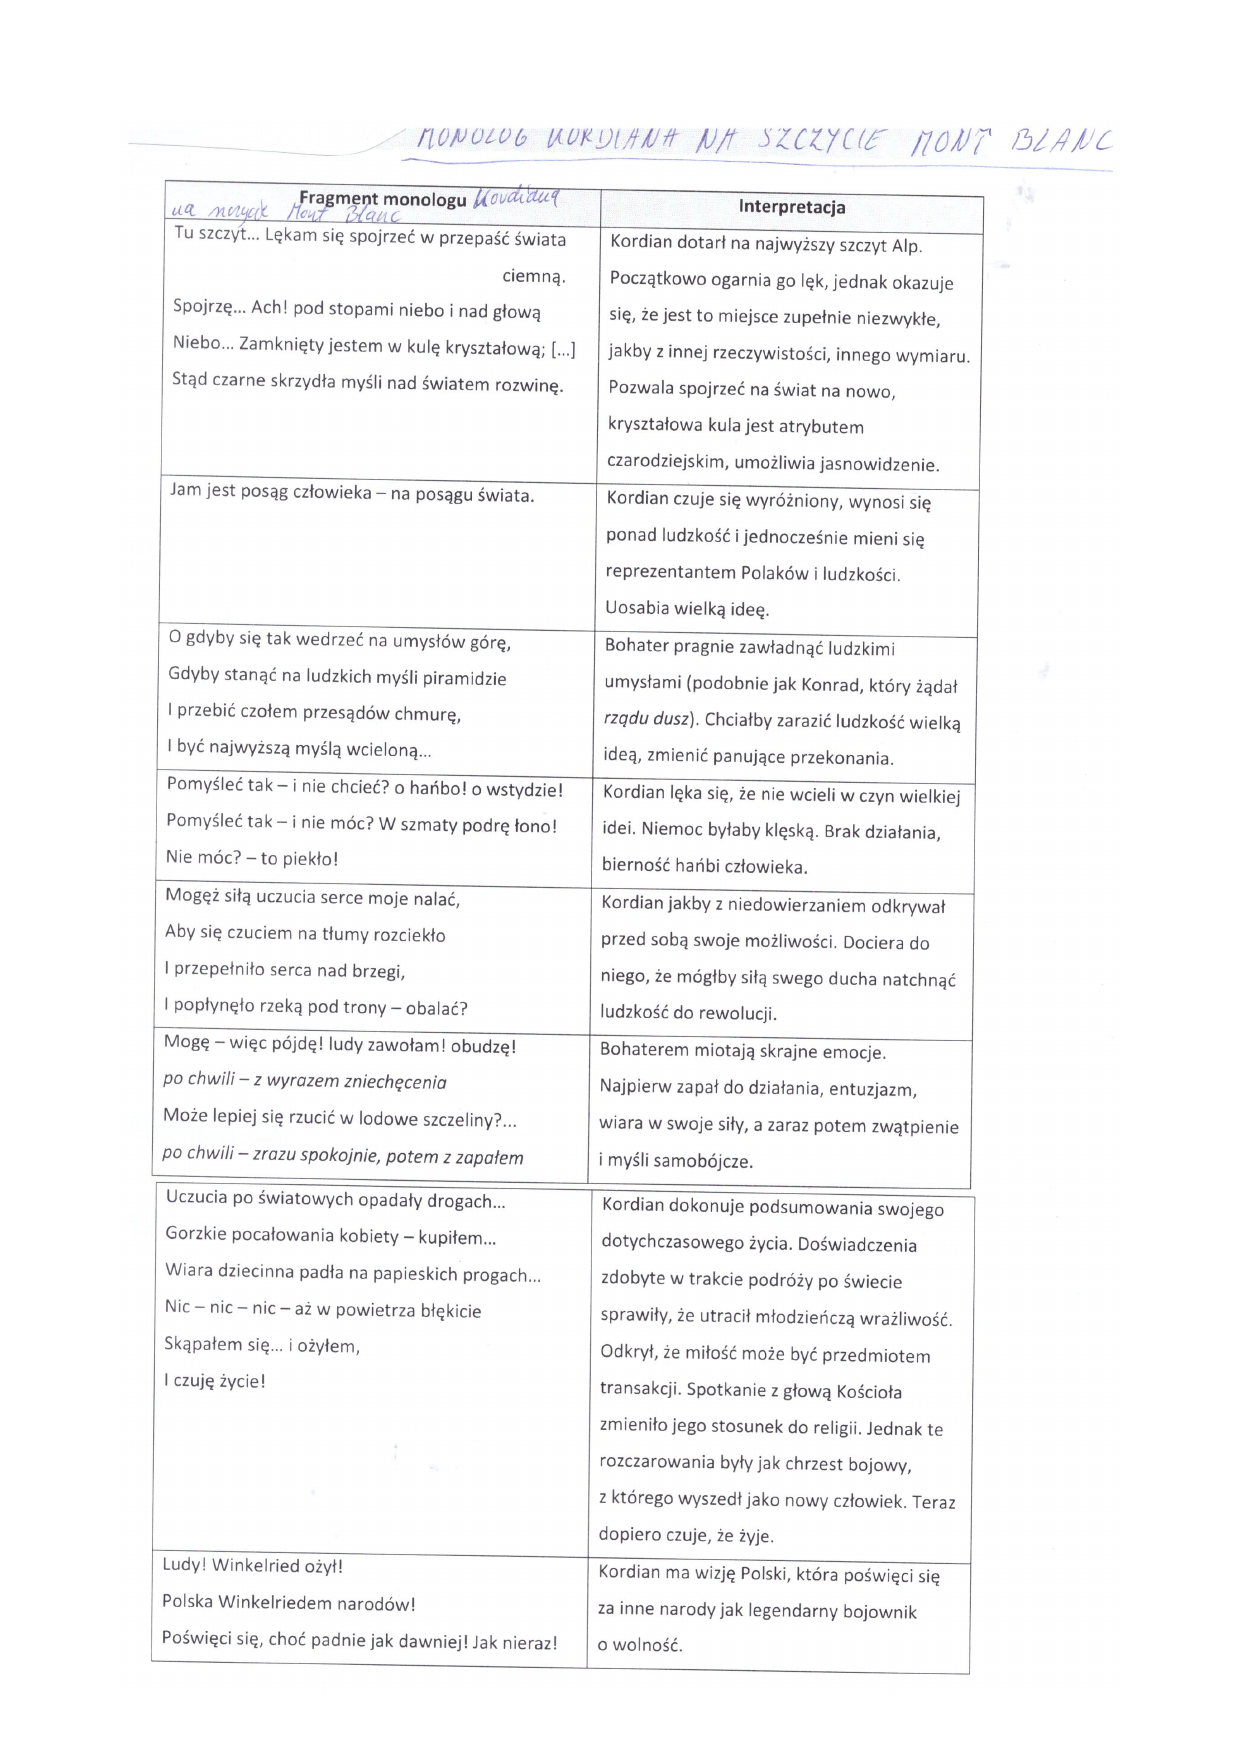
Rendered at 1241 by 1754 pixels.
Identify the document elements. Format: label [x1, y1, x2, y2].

picture [118, 118, 1123, 1702]
